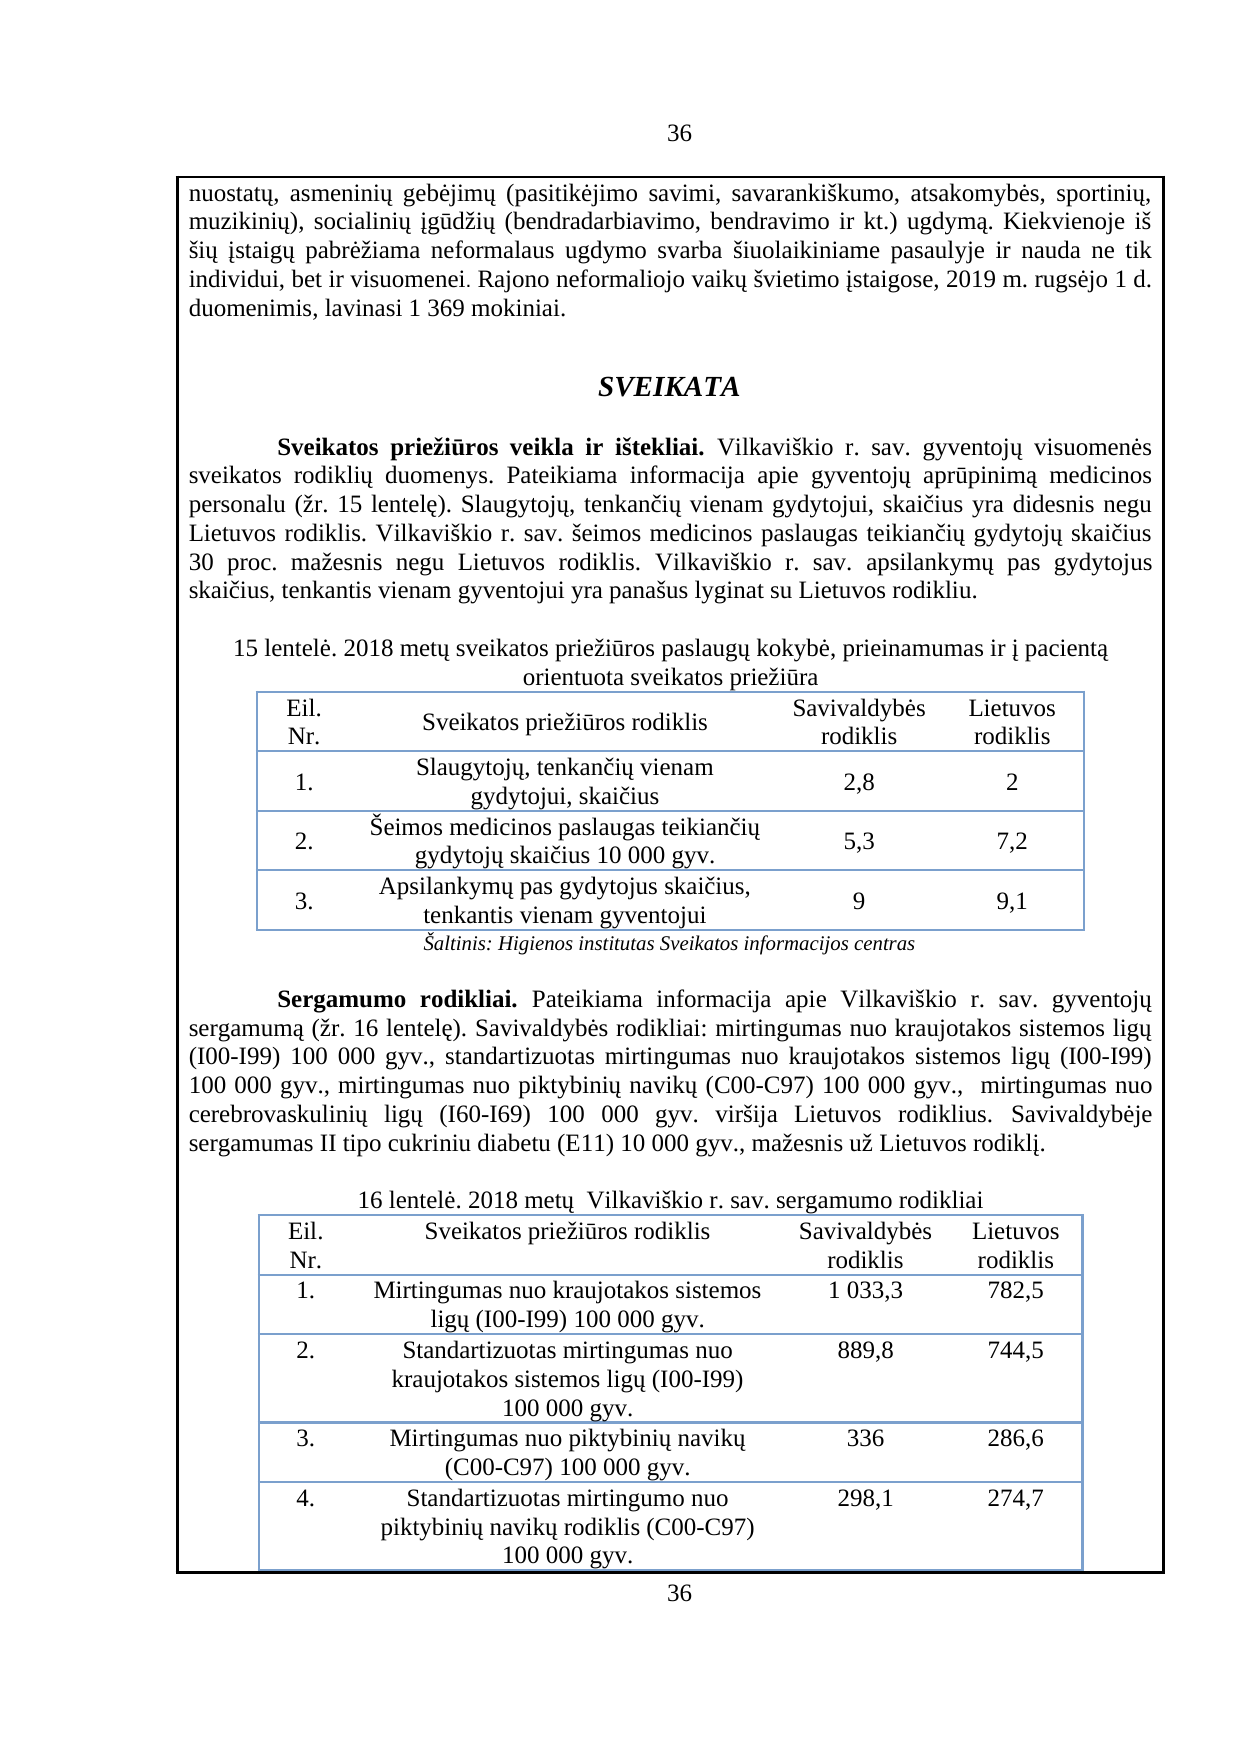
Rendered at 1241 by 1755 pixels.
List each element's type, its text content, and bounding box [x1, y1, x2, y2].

table_cell Mirtingumas nuo piktybinių navikų (C00-C97) 100 000 gyv. [353, 1424, 782, 1481]
table_cell 1 033,3 [782, 1276, 948, 1333]
table_cell 2 [940, 752, 1083, 810]
table_cell 5,3 [778, 812, 940, 869]
table_cell 274,7 [949, 1483, 1081, 1569]
table_header Savivaldybės rodiklis [778, 693, 940, 750]
table_header Lietuvos rodiklis [949, 1216, 1081, 1273]
table_cell Mirtingumas nuo kraujotakos sistemos ligų (I00-I99) 100 000 gyv. [353, 1276, 782, 1333]
table_header Eil. Nr. [260, 1216, 353, 1273]
table_cell 9 [778, 871, 940, 929]
table_cell 9,1 [940, 871, 1083, 929]
table_cell 2. [258, 812, 351, 869]
table_header Lietuvos rodiklis [940, 693, 1083, 750]
table_cell 2,8 [778, 752, 940, 810]
table_header Sveikatos priežiūros rodiklis [351, 693, 778, 750]
table_cell 1. [258, 752, 351, 810]
table_cell 3. [260, 1424, 353, 1481]
table_cell 286,6 [949, 1424, 1081, 1481]
table_cell Šeimos medicinos paslaugas teikiančių gydytojų skaičius 10 000 gyv. [351, 812, 778, 869]
table_cell Standartizuotas mirtingumo nuo piktybinių navikų rodiklis (C00-C97) 100 000 gyv. [353, 1483, 782, 1569]
table_cell 3. [258, 871, 351, 929]
table_cell 298,1 [782, 1483, 948, 1569]
table_header Savivaldybės rodiklis [782, 1216, 948, 1273]
table_cell Slaugytojų, tenkančių vienam gydytojui, skaičius [351, 752, 778, 810]
table_cell 2. [260, 1335, 353, 1421]
table_cell 782,5 [949, 1276, 1081, 1333]
table_cell 7,2 [940, 812, 1083, 869]
table_cell 744,5 [949, 1335, 1081, 1421]
table_cell 4. [260, 1483, 353, 1569]
table_cell 1. [260, 1276, 353, 1333]
table_cell 336 [782, 1424, 948, 1481]
table_header Sveikatos priežiūros rodiklis [353, 1216, 782, 1273]
table_cell 889,8 [782, 1335, 948, 1421]
table_header Eil. Nr. [258, 693, 351, 750]
table_cell Standartizuotas mirtingumas nuo kraujotakos sistemos ligų (I00-I99) 100 000 gyv. [353, 1335, 782, 1421]
table_cell [1165, 176, 1192, 1571]
table_cell Apsilankymų pas gydytojus skaičius, tenkantis vienam gyventojui [351, 871, 778, 929]
